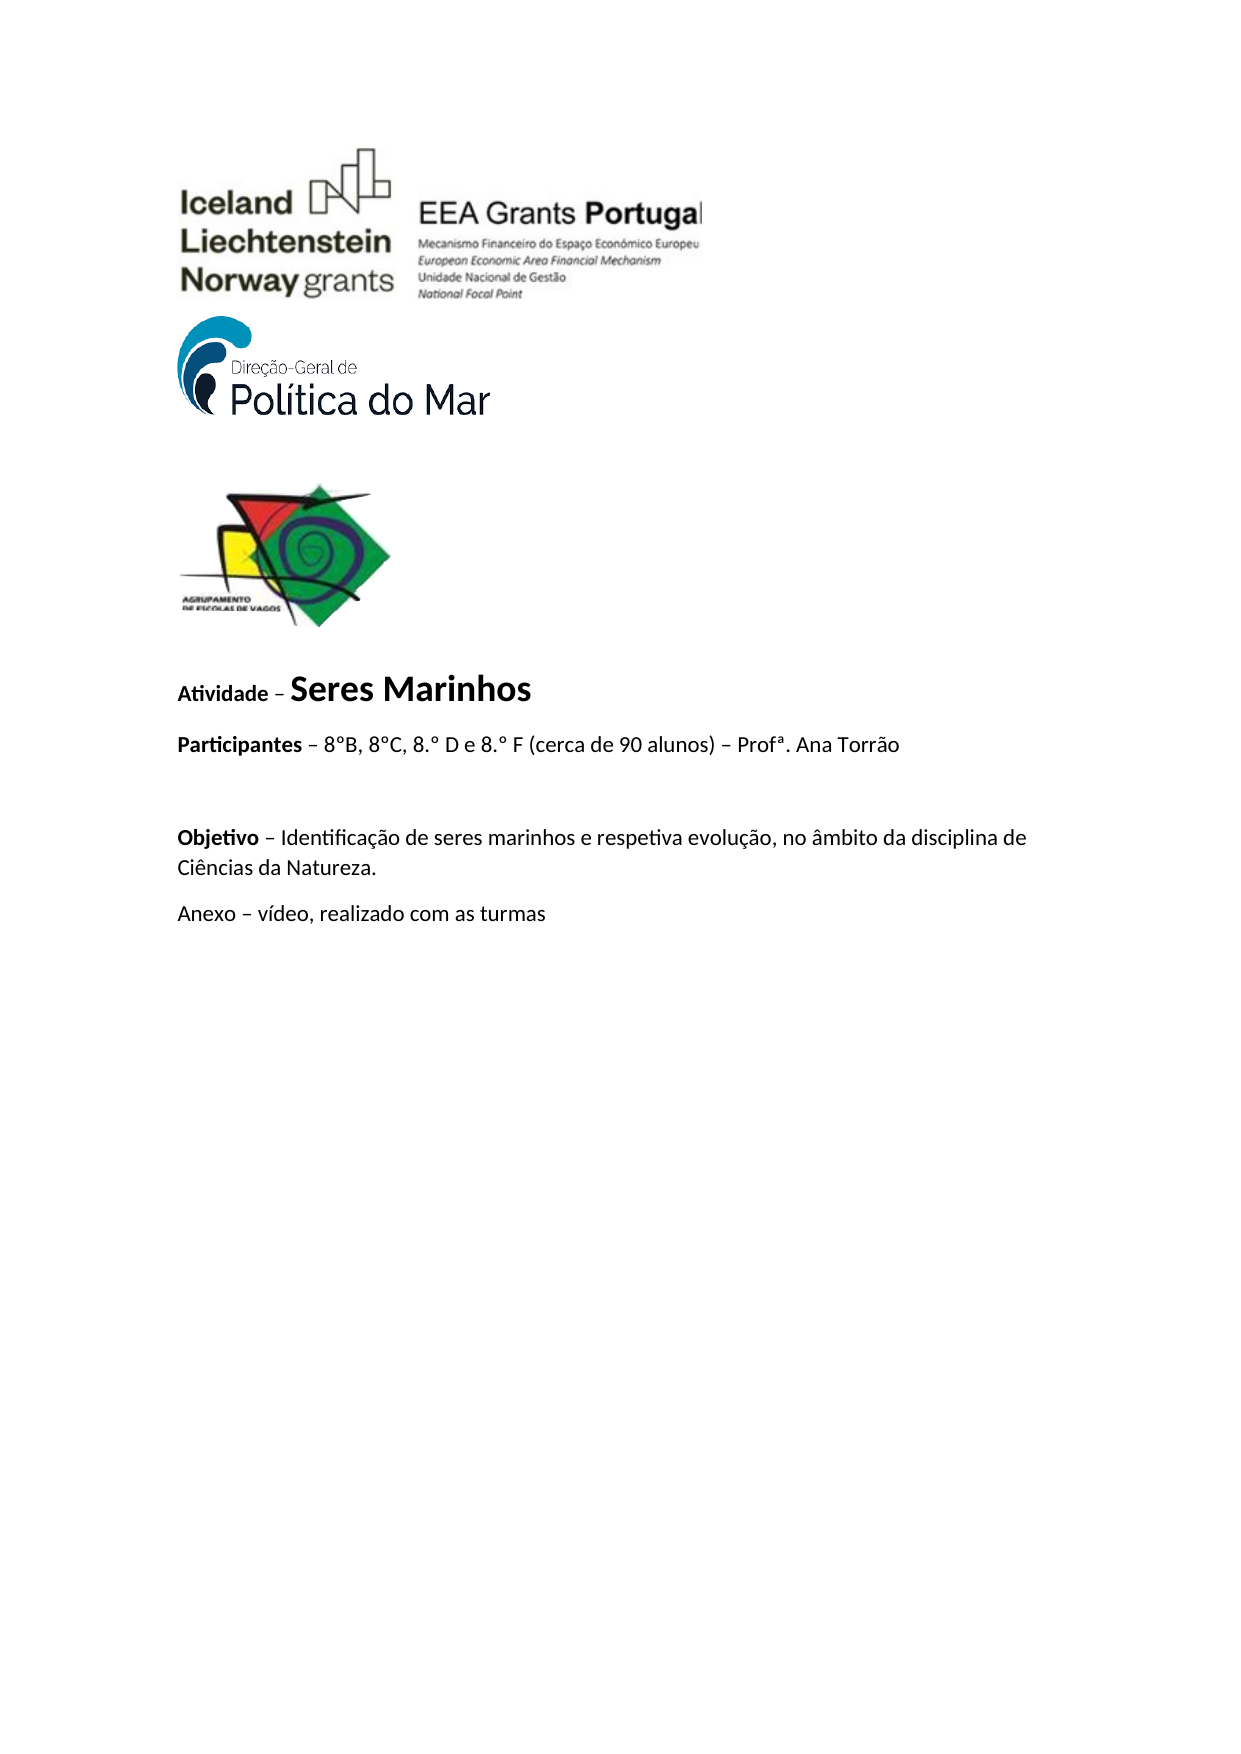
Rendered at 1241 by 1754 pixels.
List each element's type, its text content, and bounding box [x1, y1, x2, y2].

text Anexo – vídeo, realizado com as turmas [177, 899, 1063, 927]
text Objetivo – Identificação de seres marinhos e respetiva evolução, no âmbito da disciplina de Ciências da Natureza. [177, 823, 1063, 881]
text Participantes – 8ºB, 8ºC, 8.º D e 8.º F (cerca de 90 alunos) – Profª. Ana Torrão [177, 730, 1063, 758]
text Atividade – Seres Marinhos [177, 665, 1063, 711]
